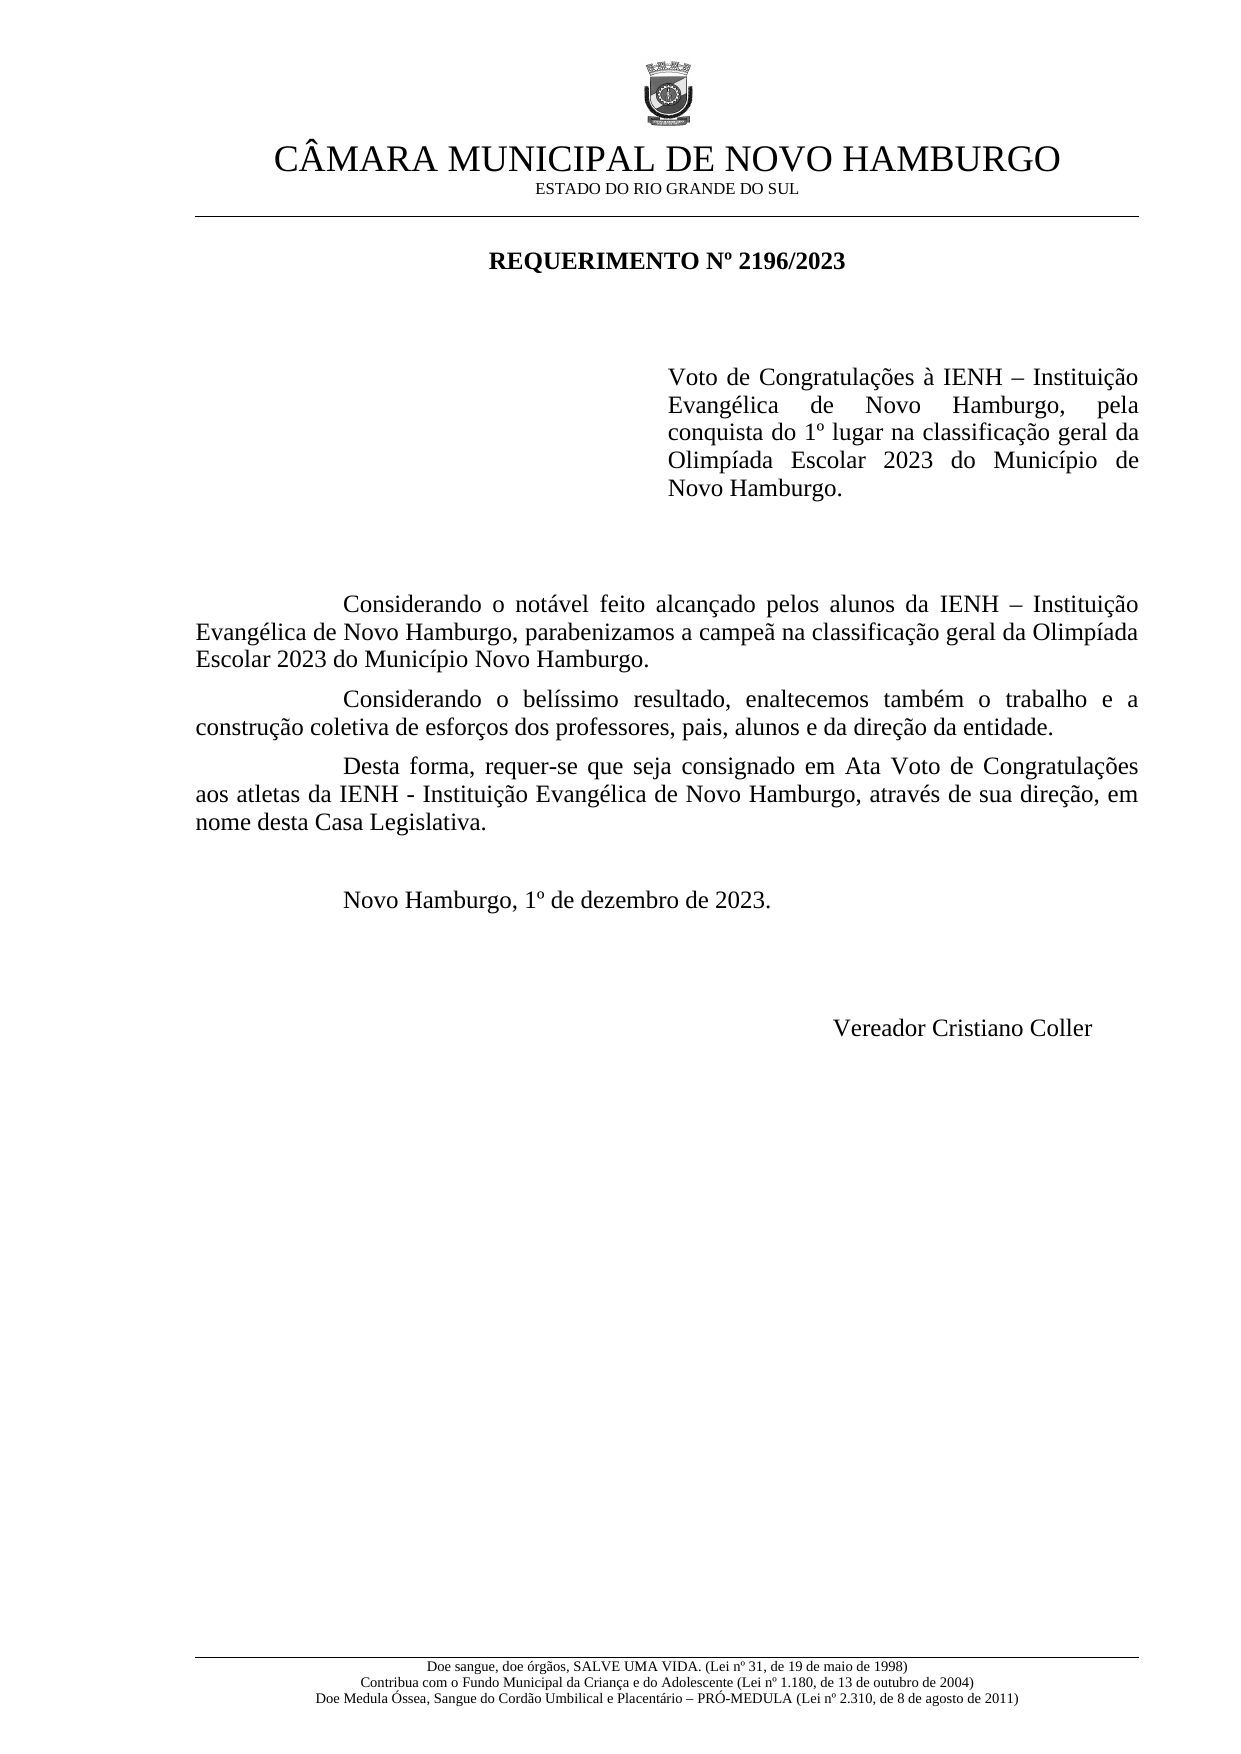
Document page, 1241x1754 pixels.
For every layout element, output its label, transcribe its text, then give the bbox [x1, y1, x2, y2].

text Considerando o notável feito alcançado pelos alunos da IENH – Instituição Evangélica de Novo Hamburgo, parabenizamos a campeã na classificação geral da Olimpíada Escolar 2023 do Município Novo Hamburgo. [195, 590, 1139, 673]
text Vereador Cristiano Coller [786, 1014, 1139, 1042]
text Considerando o belíssimo resultado, enaltecemos também o trabalho e a construção coletiva de esforços dos professores, pais, alunos e da direção da entidade. [195, 685, 1139, 740]
text Novo Hamburgo, 1º de dezembro de 2023. [343, 887, 1139, 914]
text Voto de Congratulações à IENH – Instituição Evangélica de Novo Hamburgo, pela conquista do 1º lugar na classificação geral da Olimpíada Escolar 2023 do Município de Novo Hamburgo. [668, 363, 1139, 502]
text Desta forma, requer-se que seja consignado em Ata Voto de Congratulações aos atletas da IENH - Instituição Evangélica de Novo Hamburgo, através de sua direção, em nome desta Casa Legislativa. [195, 752, 1139, 835]
text REQUERIMENTO Nº 2196/2023 [195, 247, 1139, 274]
